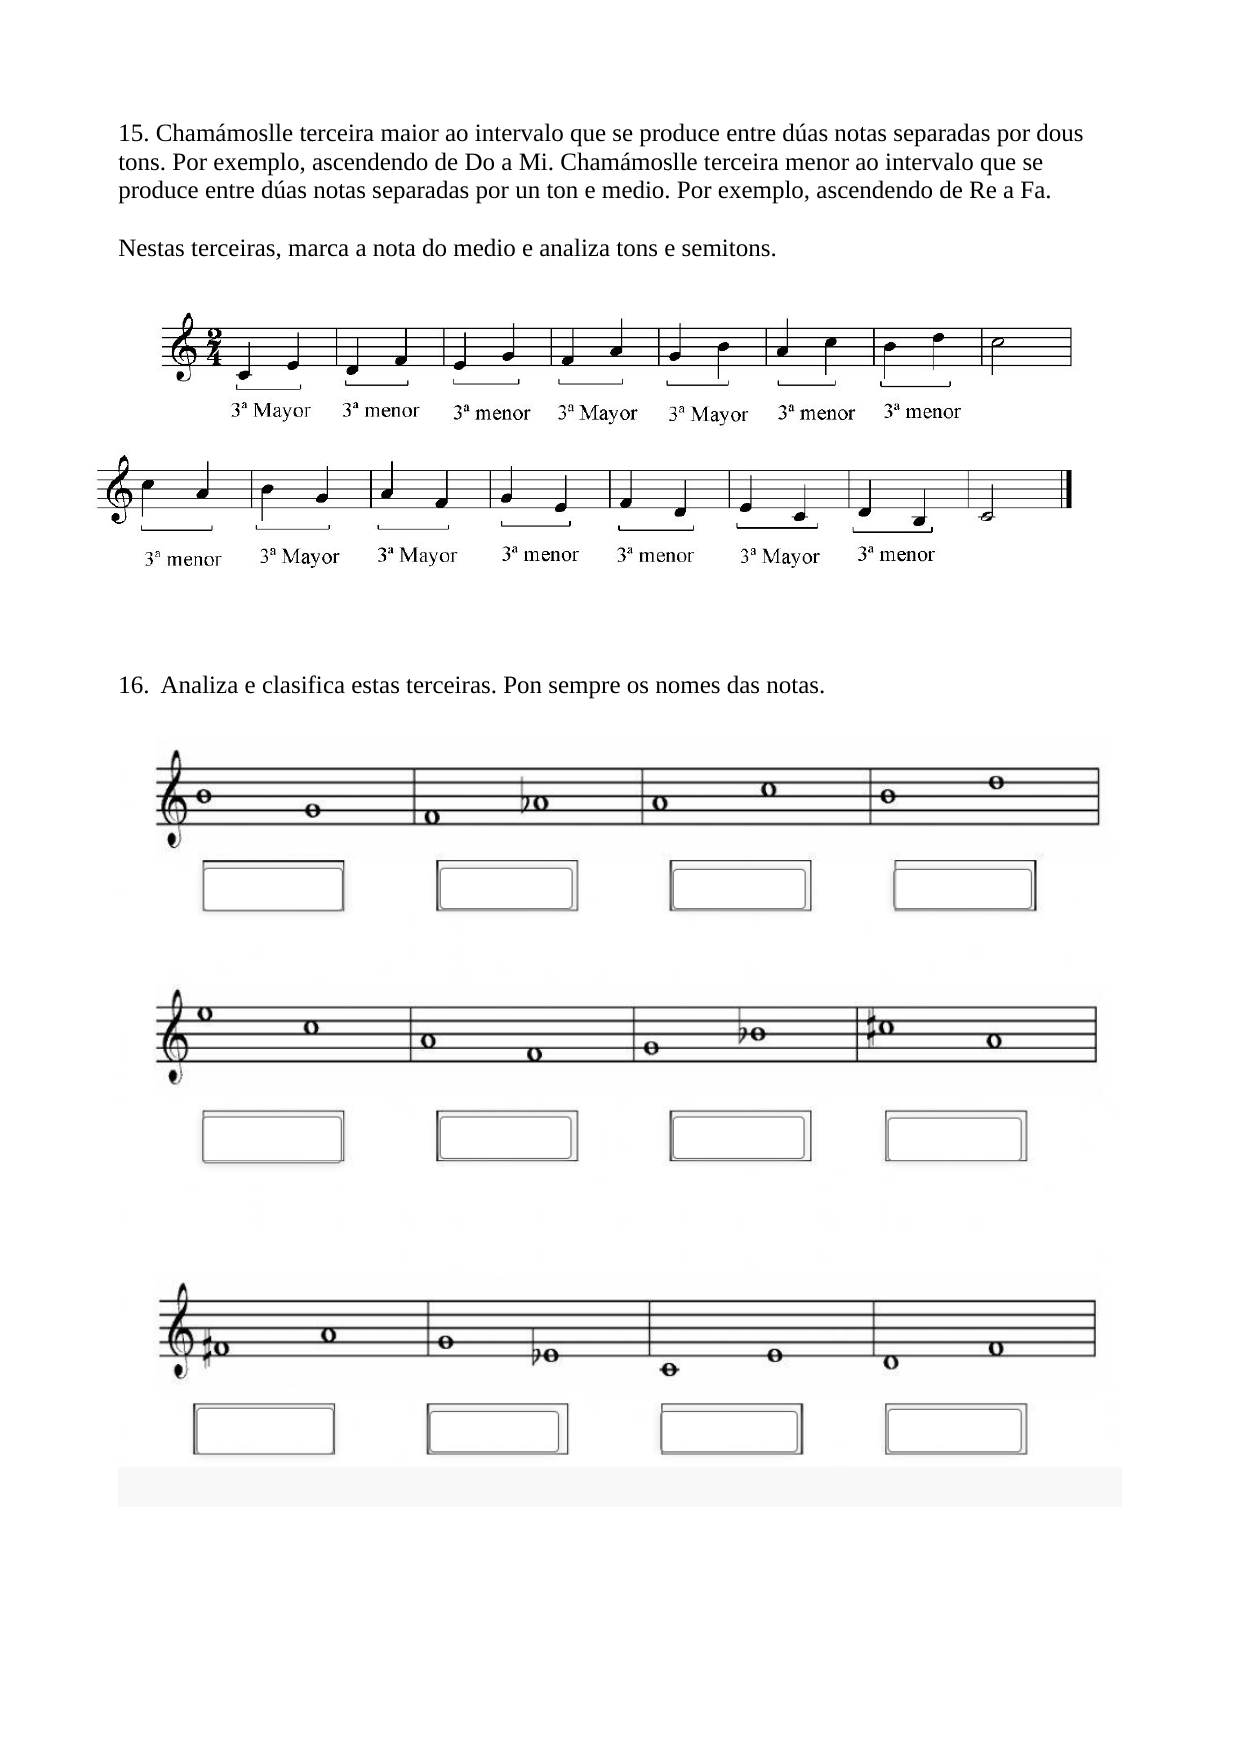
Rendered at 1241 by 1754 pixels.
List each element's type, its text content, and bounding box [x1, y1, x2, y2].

text 15. Chamámoslle terceira maior ao intervalo que se produce entre dúas notas separadas por dous tons. Por exemplo, ascendendo de Do a Mi. Chamámoslle terceira menor ao intervalo que se produce entre dúas notas separadas por un ton e medio. Por exemplo, ascendendo de Re a Fa. [118, 118, 1122, 204]
picture [118, 738, 1123, 1507]
picture [84, 299, 1089, 584]
text Nestas terceiras, marca a nota do medio e analiza tons e semitons. [118, 233, 1122, 262]
text 16. Analiza e clasifica estas terceiras. Pon sempre os nomes das notas. [118, 670, 1122, 698]
